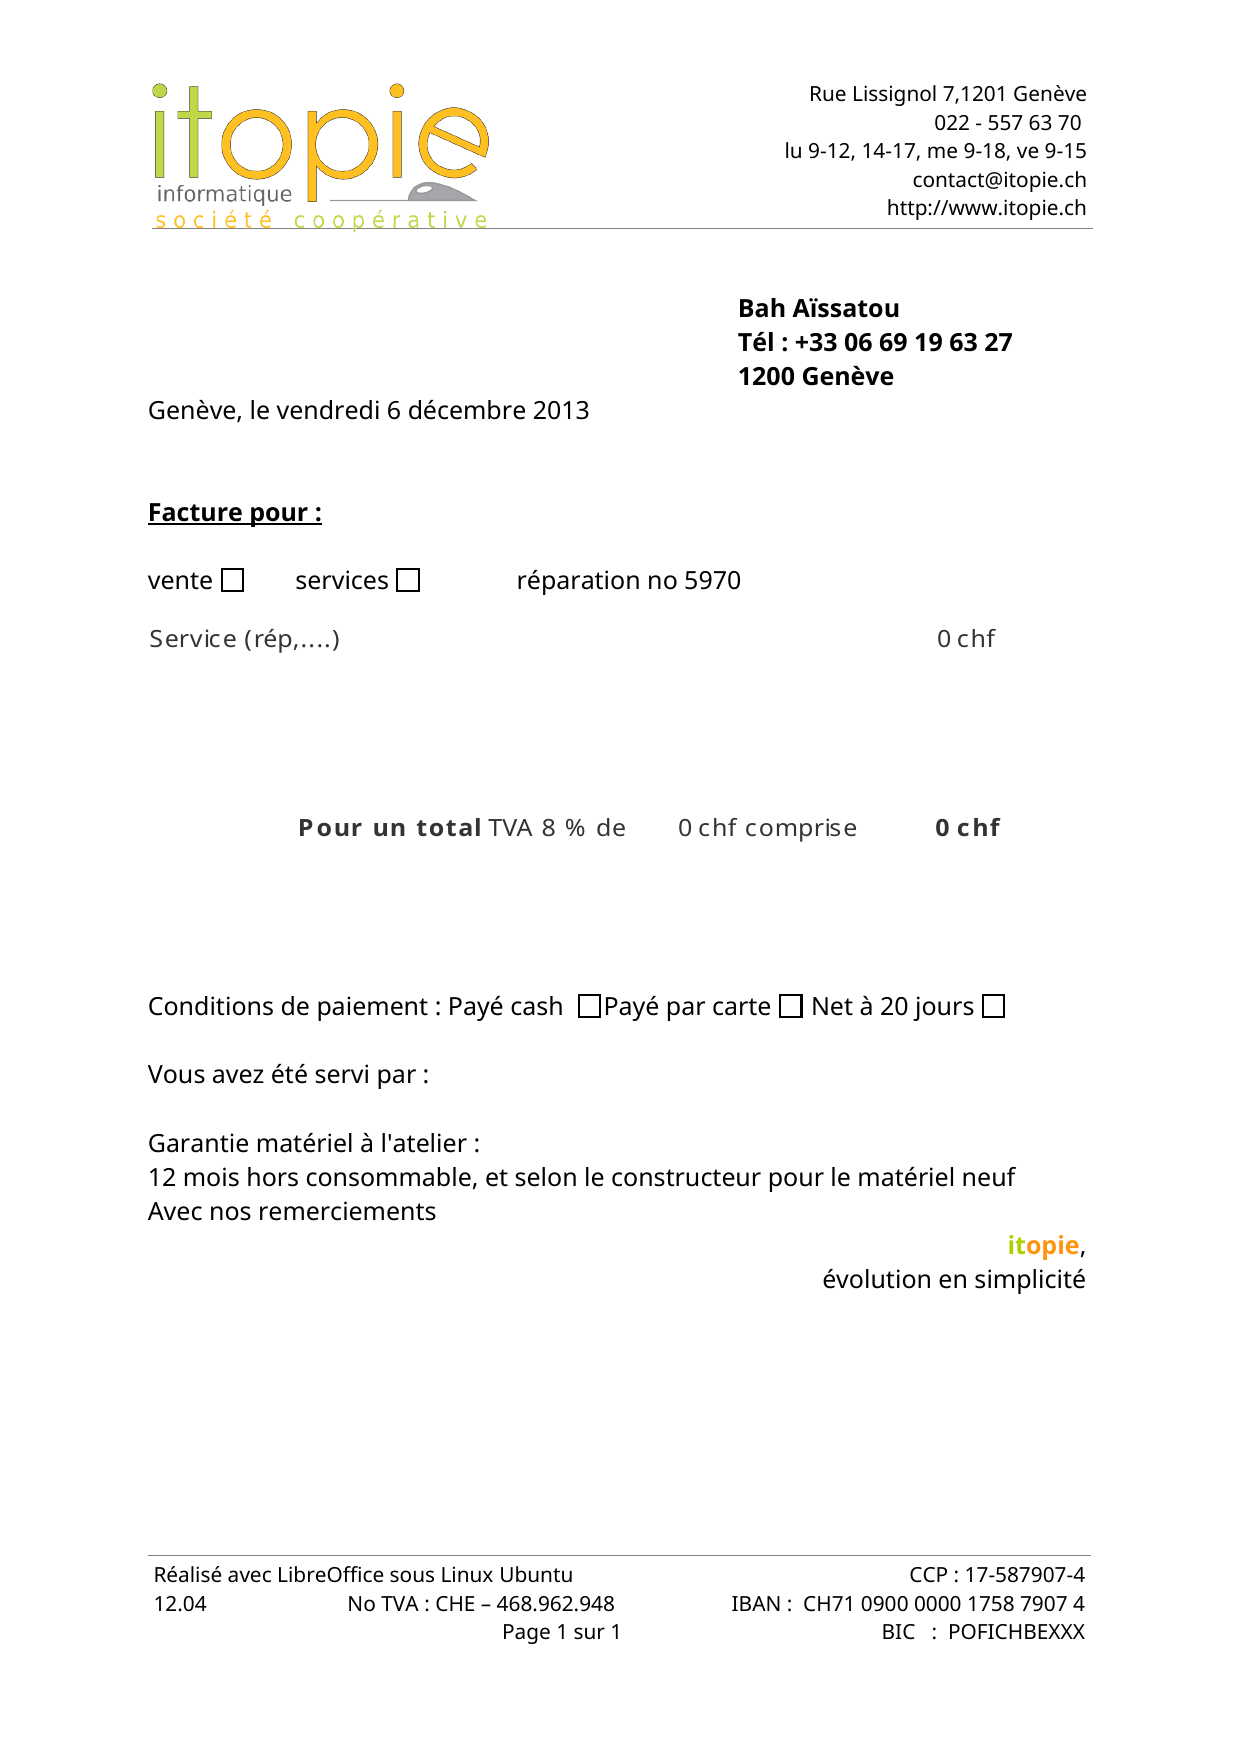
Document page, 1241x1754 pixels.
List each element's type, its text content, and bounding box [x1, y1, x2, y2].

text Tél : +33 06 69 19 63 27 [148, 324, 1093, 358]
text évolution en simplicité [148, 1262, 1093, 1296]
text Garantie matériel à l'atelier : [148, 1125, 1093, 1159]
text Avec nos remerciements [148, 1193, 1093, 1227]
text Bah Aïssatou [148, 290, 1093, 324]
text 1200 Genève [148, 358, 1093, 392]
picture [138, 72, 500, 244]
text itopie, [148, 1227, 1093, 1262]
text 12 mois hors consommable, et selon le constructeur pour le matériel neuf [148, 1159, 1093, 1193]
text Facture pour : [148, 495, 1093, 529]
text vente services réparation no 5970 [148, 563, 1093, 597]
text Conditions de paiement : Payé cash Payé par carte Net à 20 jours [148, 989, 1093, 1023]
text Vous avez été servi par : [148, 1057, 1093, 1091]
text Genève, le vendredi 6 décembre 2013 [148, 392, 1093, 427]
